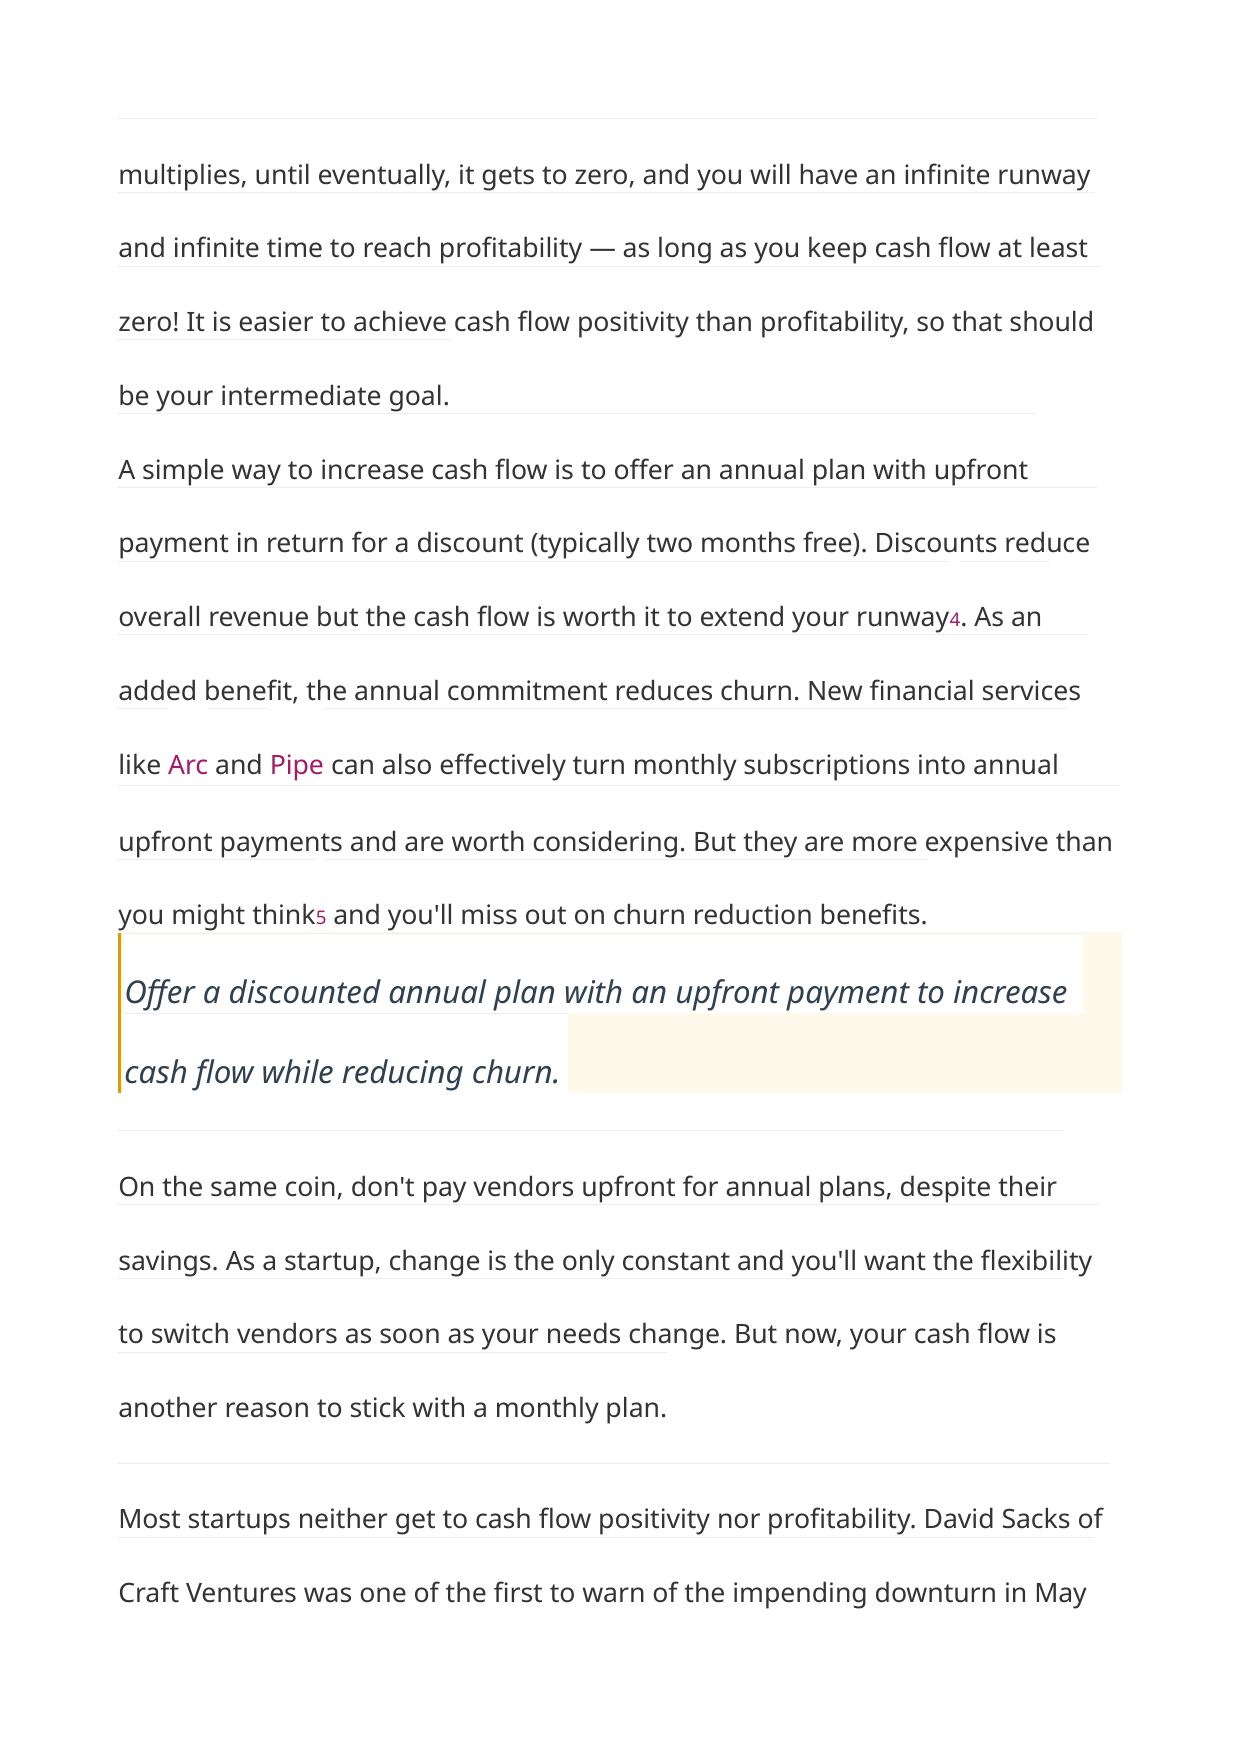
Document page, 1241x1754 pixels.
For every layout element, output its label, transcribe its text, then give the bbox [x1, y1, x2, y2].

text On the same coin, don't pay vendors upfront for annual plans, despite their savings. As a startup, change is the only constant and you'll want the flexibility to switch vendors as soon as your needs change. But now, your cash flow is another reason to stick with a monthly plan. [118, 1130, 1122, 1425]
text Most startups neither get to cash flow positivity nor profitability. David Sacks of Craft Ventures was one of the first to warn of the impending downturn in May [118, 1463, 1122, 1610]
text multiplies, until eventually, it gets to zero, and you will have an infinite runway and infinite time to reach profitability — as long as you keep cash flow at least zero! It is easier to achieve cash flow positivity than profitability, so that should be your intermediate goal. [118, 118, 1122, 413]
text Offer a discounted annual plan with an upfront payment to increase cash flow while reducing churn. [118, 932, 1122, 1093]
text A simple way to increase cash flow is to offer an annual plan with upfront payment in return for a discount (typically two months free). Discounts reduce overall revenue but the cash flow is worth it to extend your runway4. As an added benefit, the annual commitment reduces churn. New financial services like Arc and Pipe can also effectively turn monthly subscriptions into annual upfront payments and are worth considering. But they are more expensive than you might think5 and you'll miss out on churn reduction benefits. [118, 413, 1122, 932]
